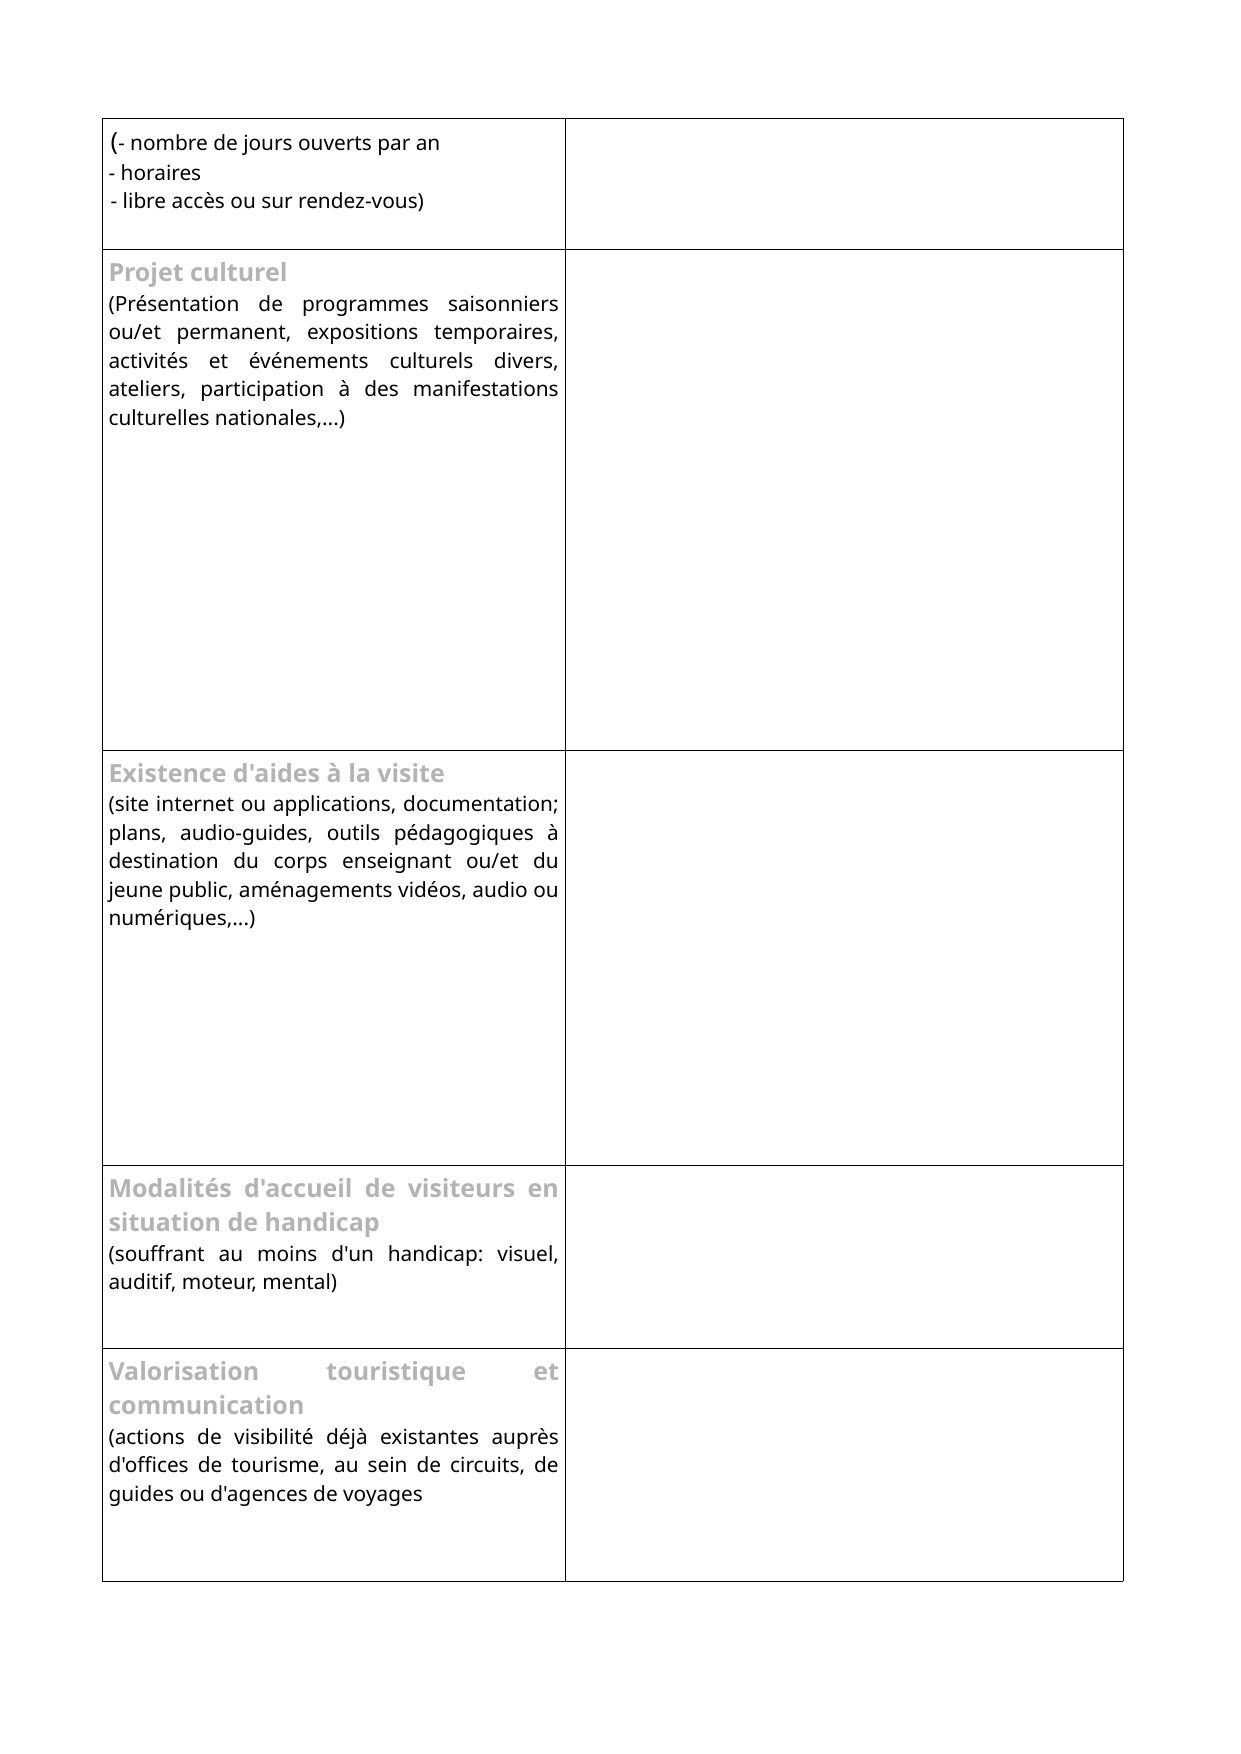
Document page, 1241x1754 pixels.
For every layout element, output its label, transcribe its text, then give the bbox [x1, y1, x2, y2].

table_cell Projet culturel (Présentation de programmes saisonniers ou/et permanent, expositions temporaires, activités et événements culturels divers, ateliers, participation à des manifestations culturelles nationales,...) [103, 250, 565, 750]
table_cell [566, 119, 1123, 249]
table_cell (- nombre de jours ouverts par an - horaires - libre accès ou sur rendez-vous) [103, 119, 565, 249]
table_cell [566, 250, 1123, 750]
table_cell [566, 751, 1123, 1165]
table_cell Existence d'aides à la visite (site internet ou applications, documentation; plans, audio-guides, outils pédagogiques à destination du corps enseignant ou/et du jeune public, aménagements vidéos, audio ou numériques,...) [103, 751, 565, 1165]
table_cell [566, 1349, 1123, 1581]
table_cell Valorisation touristique et communication (actions de visibilité déjà existantes auprès d'offices de tourisme, au sein de circuits, de guides ou d'agences de voyages [103, 1349, 565, 1581]
table_cell [566, 1166, 1123, 1348]
table_cell Modalités d'accueil de visiteurs en situation de handicap (souffrant au moins d'un handicap: visuel, auditif, moteur, mental) [103, 1166, 565, 1348]
